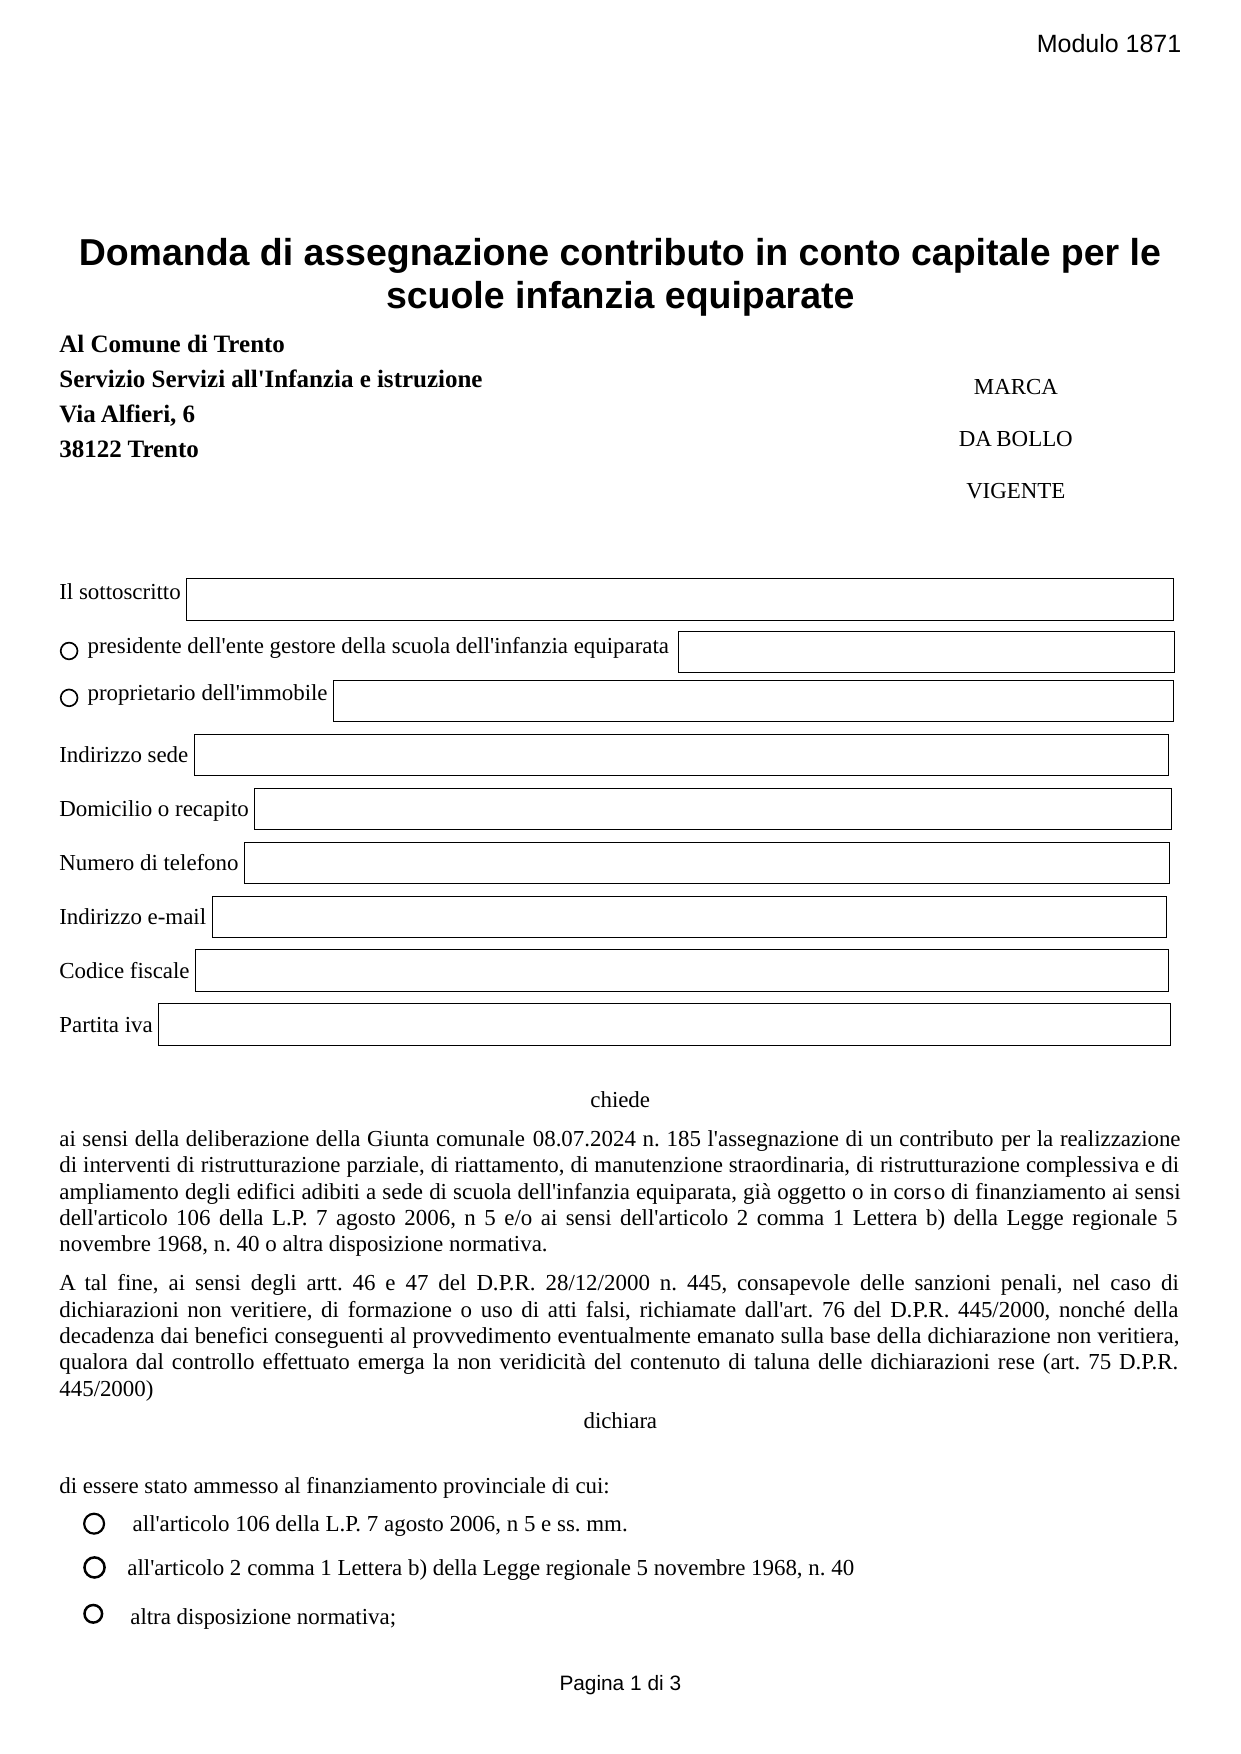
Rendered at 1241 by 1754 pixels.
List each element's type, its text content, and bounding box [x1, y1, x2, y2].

text A tal fine, ai sensi degli artt. 46 e 47 del D.P.R. 28/12/2000 n. 445, consapevole delle sanzioni penali, nel caso di dichiarazioni non veritiere, di formazione o uso di atti falsi, richiamate dall'art. 76 del D.P.R. 445/2000, nonché della decadenza dai benefici conseguenti al provvedimento eventualmente emanato sulla base della dichiarazione non veritiera, qualora dal controllo effettuato emerga la non veridicità del contenuto di taluna delle dichiarazioni rese (art. 75 D.P.R. 445/2000) [59, 1269, 1181, 1401]
text [1169, 734, 1181, 775]
text Partita iva [59, 1003, 158, 1045]
title Domanda di assegnazione contributo in conto capitale per le scuole infanzia equiparate [59, 230, 1181, 316]
text altra disposizione normativa; [102, 1598, 1181, 1630]
text all'articolo 106 della L.P. 7 agosto 2006, n 5 e ss. mm. [59, 1511, 1181, 1537]
text [853, 400, 1178, 425]
text Numero di telefono [59, 842, 244, 883]
text [59, 1598, 82, 1630]
text Indirizzo e-mail [59, 896, 212, 937]
text [853, 452, 1178, 477]
text [1169, 949, 1181, 991]
text DA BOLLO [853, 425, 1178, 452]
text Il sottoscritto [59, 578, 186, 620]
text all'articolo 2 comma 1 Lettera b) della Legge regionale 5 novembre 1968, n. 40 [104, 1549, 1181, 1585]
text presidente dell'ente gestore della scuola dell'infanzia equiparata [59, 632, 678, 667]
text [1170, 842, 1181, 883]
text MARCA [853, 373, 1178, 400]
text ai sensi della deliberazione della Giunta comunale 08.07.2024 n. 185 l'assegnazione di un contributo per la realizzazione di interventi di ristrutturazione parziale, di riattamento, di manutenzione straordinaria, di ristrutturazione complessiva e di ampliamento degli edifici adibiti a sede di scuola dell'infanzia equiparata, già oggetto o in corso di finanziamento ai sensi dell'articolo 106 della L.P. 7 agosto 2006, n 5 e/o ai sensi dell'articolo 2 comma 1 Lettera b) della Legge regionale 5 novembre 1968, n. 40 o altra disposizione normativa. [59, 1125, 1181, 1257]
text proprietario dell'immobile [59, 679, 1181, 721]
text [1167, 896, 1181, 937]
text Indirizzo sede [59, 734, 194, 775]
text Codice fiscale [59, 949, 195, 991]
text Servizio Servizi all'Infanzia e istruzione [59, 364, 853, 393]
text Domicilio o recapito [59, 788, 254, 829]
text VIGENTE [853, 477, 1178, 503]
text Al Comune di Trento [59, 329, 1181, 373]
text dichiara [59, 1407, 1181, 1433]
text di essere stato ammesso al finanziamento provinciale di cui: [59, 1472, 1181, 1498]
text [853, 503, 1178, 542]
text chiede [59, 1086, 1181, 1113]
text [1171, 1003, 1181, 1045]
text 38122 Trento [59, 434, 853, 463]
text Via Alfieri, 6 [59, 399, 853, 428]
